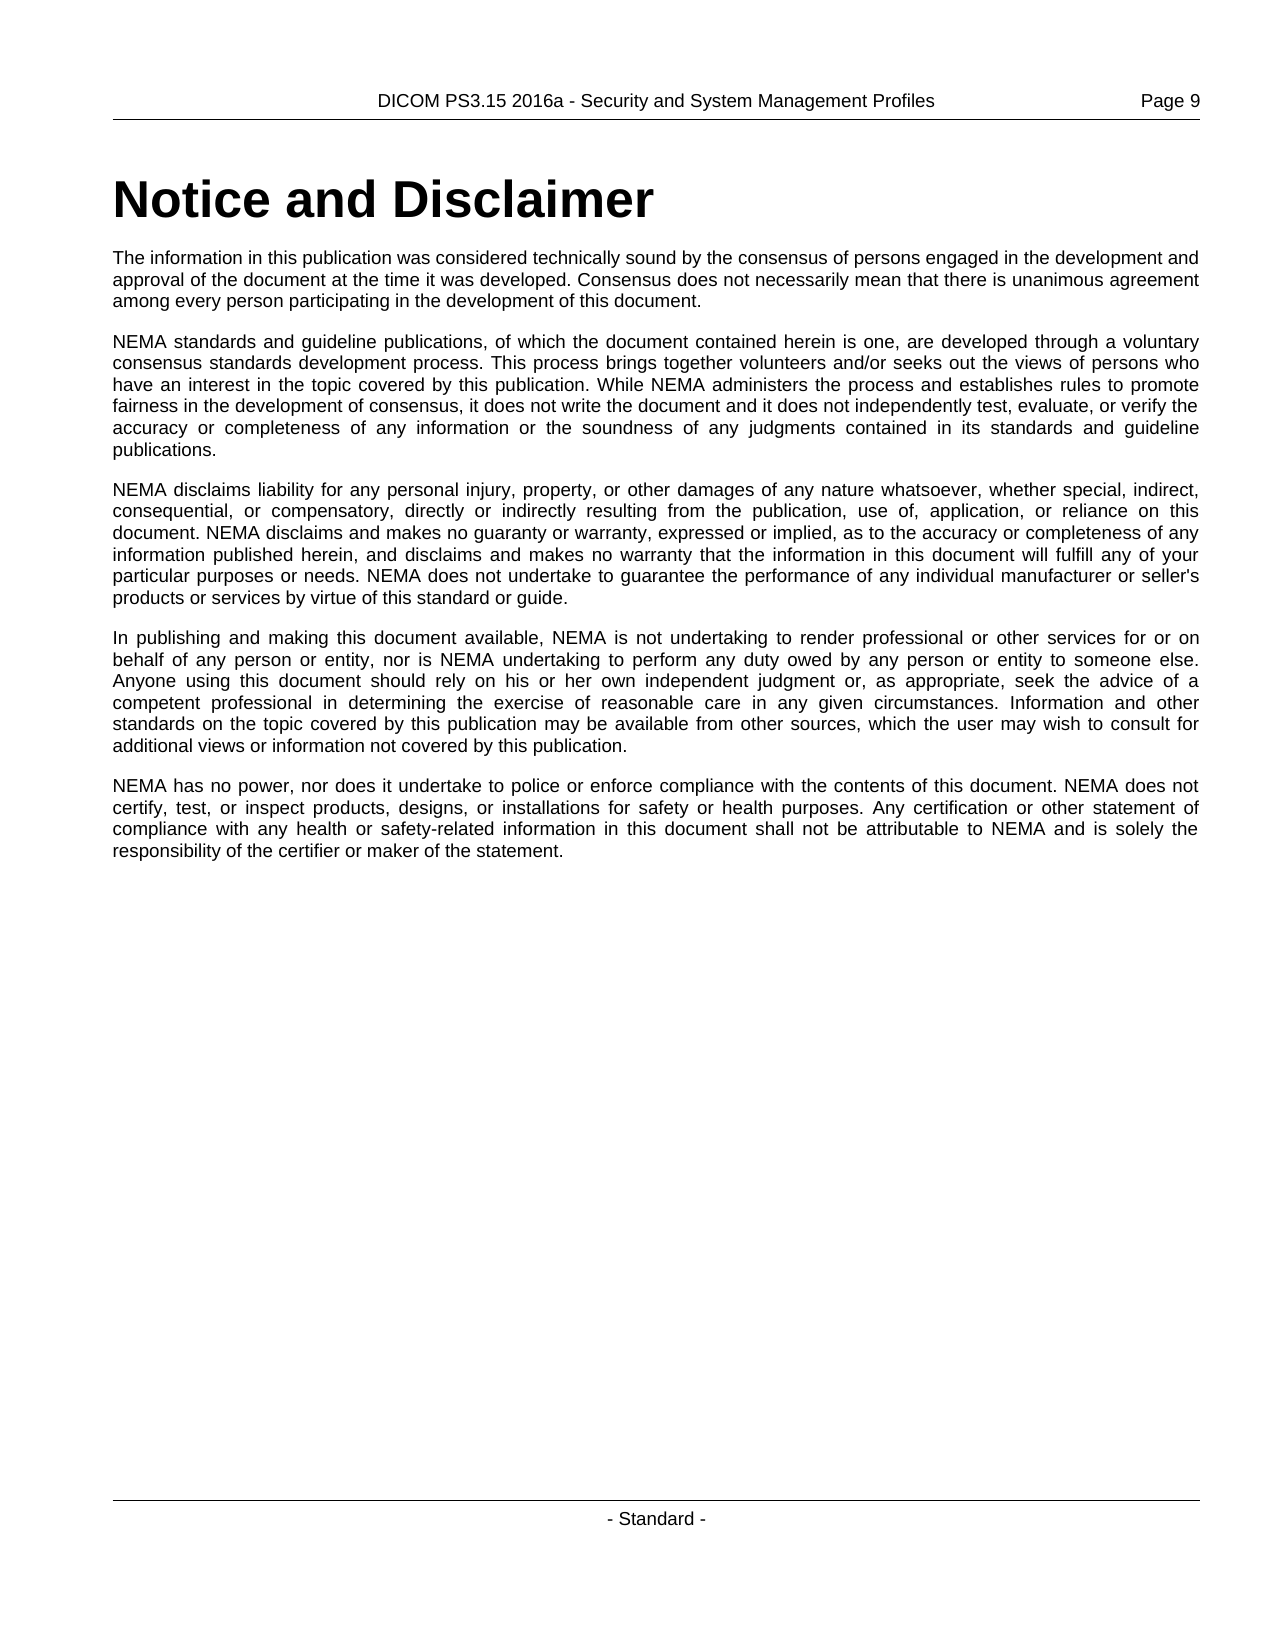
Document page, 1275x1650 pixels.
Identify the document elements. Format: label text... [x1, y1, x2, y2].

text In publishing and making this document available, NEMA is not undertaking to render professional or other services for or on behalf of any person or entity, nor is NEMA undertaking to perform any duty owed by any person or entity to someone else. Anyone using this document should rely on his or her own independent judgment or, as appropriate, seek the advice of a competent professional in determining the exercise of reasonable care in any given circumstances. Information and other standards on the topic covered by this publication may be available from other sources, which the user may wish to consult for additional views or information not covered by this publication. [112, 627, 1200, 756]
text The information in this publication was considered technically sound by the consensus of persons engaged in the development and approval of the document at the time it was developed. Consensus does not necessarily mean that there is unanimous agreement among every person participating in the development of this document. [112, 247, 1200, 312]
text Notice and Disclaimer [112, 169, 1200, 228]
text NEMA has no power, nor does it undertake to police or enforce compliance with the contents of this document. NEMA does not certify, test, or inspect products, designs, or installations for safety or health purposes. Any certification or other statement of compliance with any health or safety-related information in this document shall not be attributable to NEMA and is solely the responsibility of the certifier or maker of the statement. [112, 775, 1200, 861]
text NEMA disclaims liability for any personal injury, property, or other damages of any nature whatsoever, whether special, indirect, consequential, or compensatory, directly or indirectly resulting from the publication, use of, application, or reliance on this document. NEMA disclaims and makes no guaranty or warranty, expressed or implied, as to the accuracy or completeness of any information published herein, and disclaims and makes no warranty that the information in this document will fulfill any of your particular purposes or needs. NEMA does not undertake to guarantee the performance of any individual manufacturer or seller's products or services by virtue of this standard or guide. [112, 479, 1200, 608]
text NEMA standards and guideline publications, of which the document contained herein is one, are developed through a voluntary consensus standards development process. This process brings together volunteers and/or seeks out the views of persons who have an interest in the topic covered by this publication. While NEMA administers the process and establishes rules to promote fairness in the development of consensus, it does not write the document and it does not independently test, evaluate, or verify the accuracy or completeness of any information or the soundness of any judgments contained in its standards and guideline publications. [112, 331, 1200, 460]
